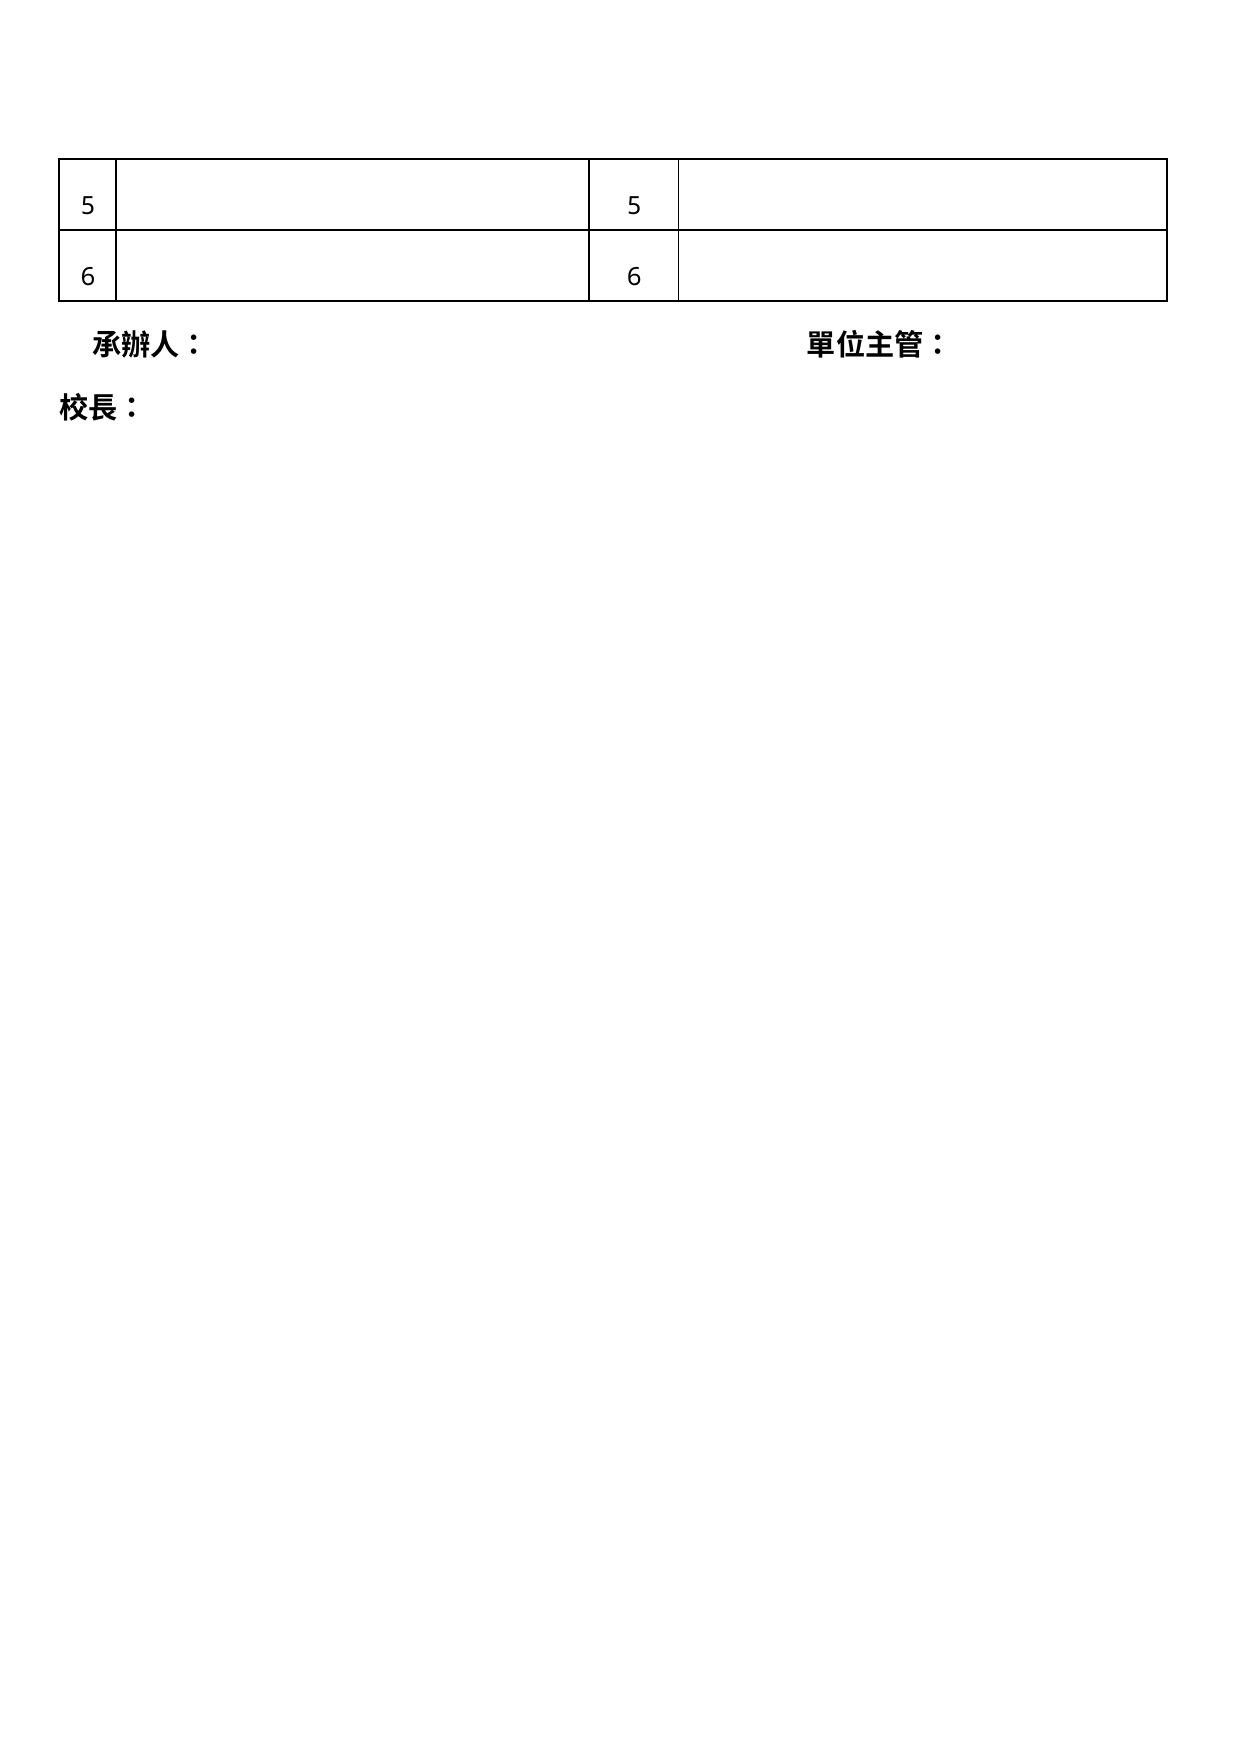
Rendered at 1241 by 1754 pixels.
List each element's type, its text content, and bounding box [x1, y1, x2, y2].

table_cell 5 [590, 160, 678, 229]
table_cell 5 [60, 160, 115, 229]
table_cell [117, 160, 588, 229]
table_cell 6 [590, 231, 678, 300]
text 承辦人： 單位主管： 校長： [59, 302, 1167, 426]
table_cell [117, 231, 588, 300]
table_cell [679, 160, 1166, 229]
table_cell [679, 231, 1166, 300]
table_cell 6 [60, 231, 115, 300]
